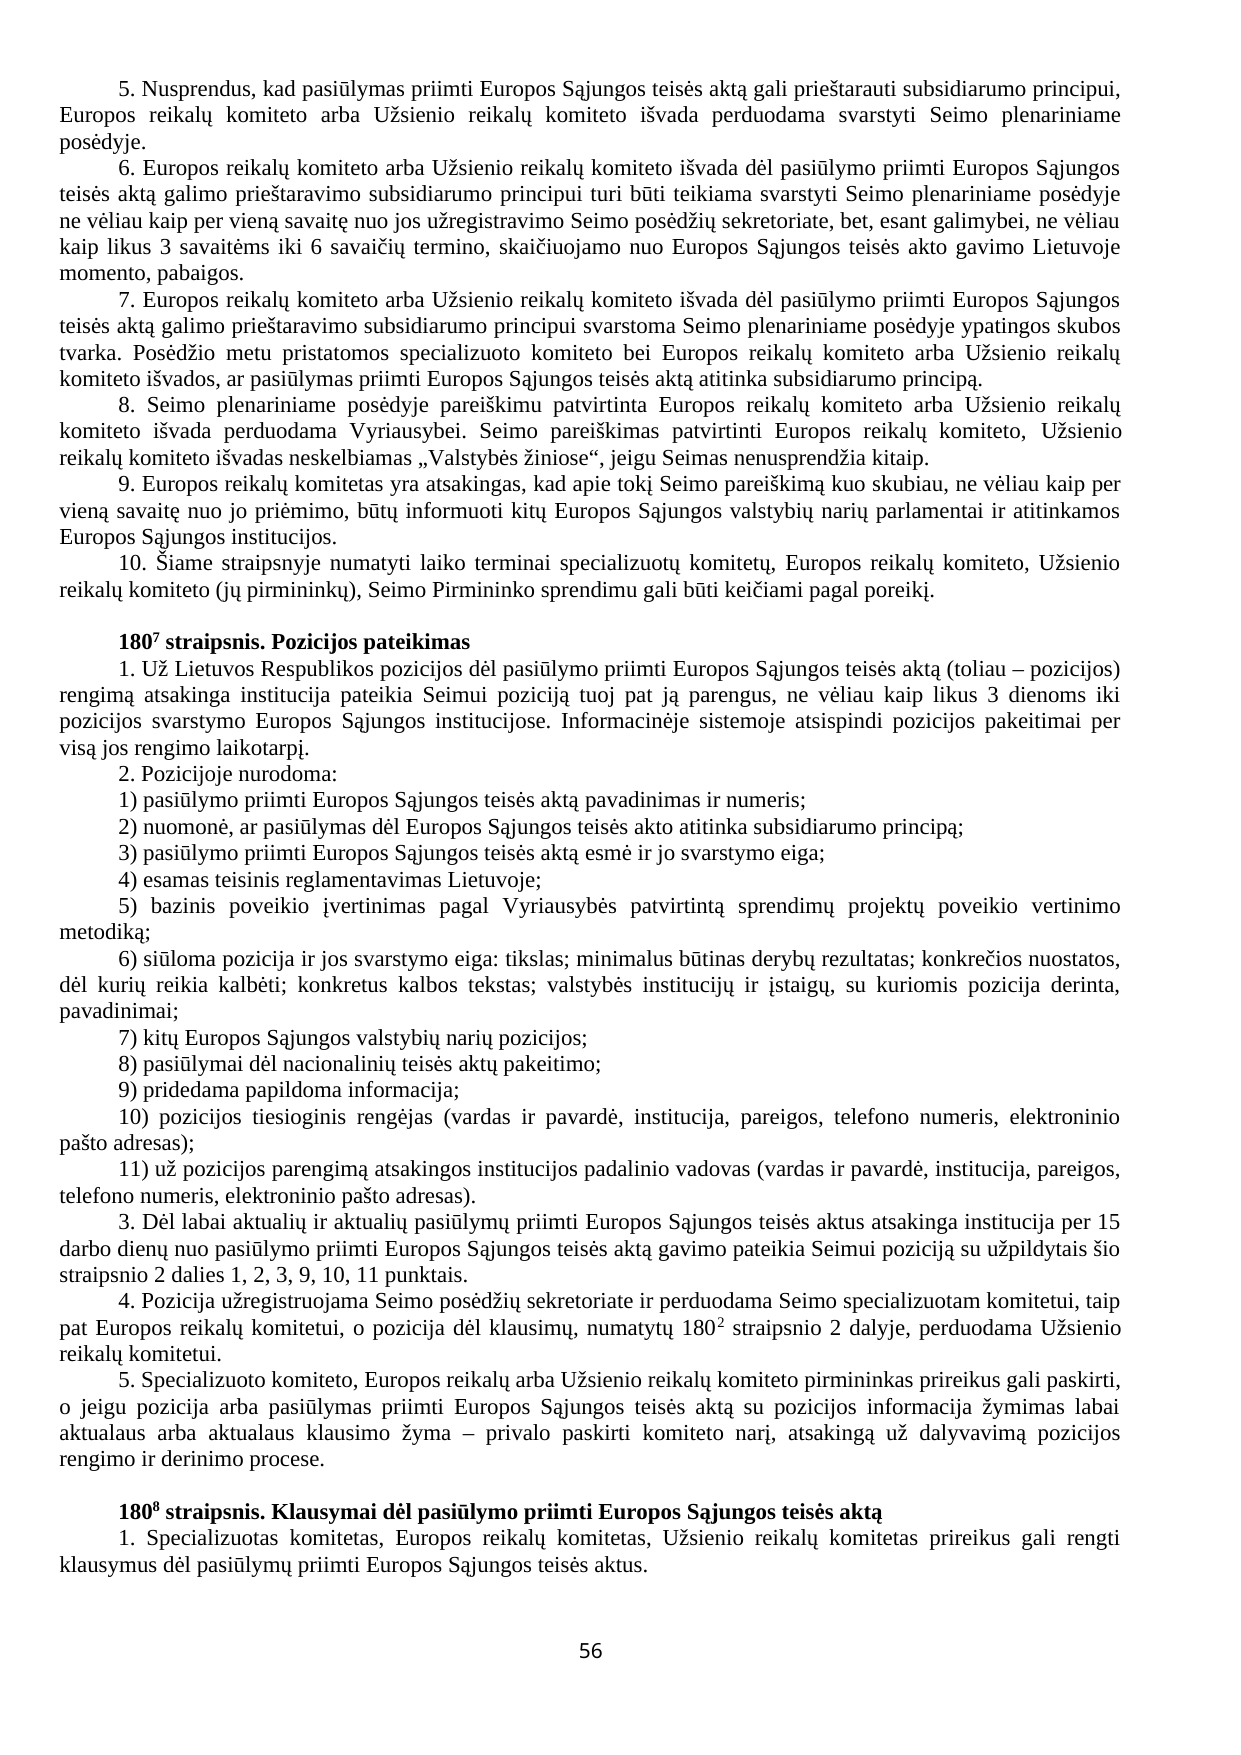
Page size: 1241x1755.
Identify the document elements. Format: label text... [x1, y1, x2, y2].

text 5. Nusprendus, kad pasiūlymas priimti Europos Sąjungos teisės aktą gali prieštarauti subsidiarumo principui, Europos reikalų komiteto arba Užsienio reikalų komiteto išvada perduodama svarstyti Seimo plenariniame posėdyje. [59, 75, 1122, 154]
text 1) pasiūlymo priimti Europos Sąjungos teisės aktą pavadinimas ir numeris; [59, 787, 1122, 813]
text 7) kitų Europos Sąjungos valstybių narių pozicijos; [59, 1024, 1122, 1050]
text 10. Šiame straipsnyje numatyti laiko terminai specializuotų komitetų, Europos reikalų komiteto, Užsienio reikalų komiteto (jų pirmininkų), Seimo Pirmininko sprendimu gali būti keičiami pagal poreikį. [59, 549, 1122, 602]
text 1. Už Lietuvos Respublikos pozicijos dėl pasiūlymo priimti Europos Sąjungos teisės aktą (toliau – pozicijos) rengimą atsakinga institucija pateikia Seimui poziciją tuoj pat ją parengus, ne vėliau kaip likus 3 dienoms iki pozicijos svarstymo Europos Sąjungos institucijose. Informacinėje sistemoje atsispindi pozicijos pakeitimai per visą jos rengimo laikotarpį. [59, 655, 1122, 760]
text 5. Specializuoto komiteto, Europos reikalų arba Užsienio reikalų komiteto pirmininkas prireikus gali paskirti, o jeigu pozicija arba pasiūlymas priimti Europos Sąjungos teisės aktą su pozicijos informacija žymimas labai aktualaus arba aktualaus klausimo žyma – privalo paskirti komiteto narį, atsakingą už dalyvavimą pozicijos rengimo ir derinimo procese. [59, 1366, 1122, 1472]
text 6. Europos reikalų komiteto arba Užsienio reikalų komiteto išvada dėl pasiūlymo priimti Europos Sąjungos teisės aktą galimo prieštaravimo subsidiarumo principui turi būti teikiama svarstyti Seimo plenariniame posėdyje ne vėliau kaip per vieną savaitę nuo jos užregistravimo Seimo posėdžių sekretoriate, bet, esant galimybei, ne vėliau kaip likus 3 savaitėms iki 6 savaičių termino, skaičiuojamo nuo Europos Sąjungos teisės akto gavimo Lietuvoje momento, pabaigos. [59, 154, 1122, 286]
text 6) siūloma pozicija ir jos svarstymo eiga: tikslas; minimalus būtinas derybų rezultatas; konkrečios nuostatos, dėl kurių reikia kalbėti; konkretus kalbos tekstas; valstybės institucijų ir įstaigų, su kuriomis pozicija derinta, pavadinimai; [59, 945, 1122, 1024]
text 8. Seimo plenariniame posėdyje pareiškimu patvirtinta Europos reikalų komiteto arba Užsienio reikalų komiteto išvada perduodama Vyriausybei. Seimo pareiškimas patvirtinti Europos reikalų komiteto, Užsienio reikalų komiteto išvadas neskelbiamas „Valstybės žiniose“, jeigu Seimas nenusprendžia kitaip. [59, 391, 1122, 470]
text 10) pozicijos tiesioginis rengėjas (vardas ir pavardė, institucija, pareigos, telefono numeris, elektroninio pašto adresas); [59, 1103, 1122, 1156]
text 5) bazinis poveikio įvertinimas pagal Vyriausybės patvirtintą sprendimų projektų poveikio vertinimo metodiką; [59, 892, 1122, 945]
text 1807 straipsnis. Pozicijos pateikimas [59, 628, 1122, 655]
text 8) pasiūlymai dėl nacionalinių teisės aktų pakeitimo; [59, 1050, 1122, 1076]
text 9. Europos reikalų komitetas yra atsakingas, kad apie tokį Seimo pareiškimą kuo skubiau, ne vėliau kaip per vieną savaitę nuo jo priėmimo, būtų informuoti kitų Europos Sąjungos valstybių narių parlamentai ir atitinkamos Europos Sąjungos institucijos. [59, 470, 1122, 549]
text 3. Dėl labai aktualių ir aktualių pasiūlymų priimti Europos Sąjungos teisės aktus atsakinga institucija per 15 darbo dienų nuo pasiūlymo priimti Europos Sąjungos teisės aktą gavimo pateikia Seimui poziciją su užpildytais šio straipsnio 2 dalies 1, 2, 3, 9, 10, 11 punktais. [59, 1208, 1122, 1287]
text 2) nuomonė, ar pasiūlymas dėl Europos Sąjungos teisės akto atitinka subsidiarumo principą; [59, 813, 1122, 839]
text 9) pridedama papildoma informacija; [59, 1076, 1122, 1103]
text 1808 straipsnis. Klausymai dėl pasiūlymo priimti Europos Sąjungos teisės aktą [59, 1498, 1122, 1524]
text 1. Specializuotas komitetas, Europos reikalų komitetas, Užsienio reikalų komitetas prireikus gali rengti klausymus dėl pasiūlymų priimti Europos Sąjungos teisės aktus. [59, 1524, 1122, 1577]
text 11) už pozicijos parengimą atsakingos institucijos padalinio vadovas (vardas ir pavardė, institucija, pareigos, telefono numeris, elektroninio pašto adresas). [59, 1156, 1122, 1208]
text 7. Europos reikalų komiteto arba Užsienio reikalų komiteto išvada dėl pasiūlymo priimti Europos Sąjungos teisės aktą galimo prieštaravimo subsidiarumo principui svarstoma Seimo plenariniame posėdyje ypatingos skubos tvarka. Posėdžio metu pristatomos specializuoto komiteto bei Europos reikalų komiteto arba Užsienio reikalų komiteto išvados, ar pasiūlymas priimti Europos Sąjungos teisės aktą atitinka subsidiarumo principą. [59, 286, 1122, 391]
text 4. Pozicija užregistruojama Seimo posėdžių sekretoriate ir perduodama Seimo specializuotam komitetui, taip pat Europos reikalų komitetui, o pozicija dėl klausimų, numatytų 1802 straipsnio 2 dalyje, perduodama Užsienio reikalų komitetui. [59, 1287, 1122, 1366]
text 4) esamas teisinis reglamentavimas Lietuvoje; [59, 866, 1122, 892]
text 3) pasiūlymo priimti Europos Sąjungos teisės aktą esmė ir jo svarstymo eiga; [59, 839, 1122, 866]
text 2. Pozicijoje nurodoma: [59, 760, 1122, 787]
